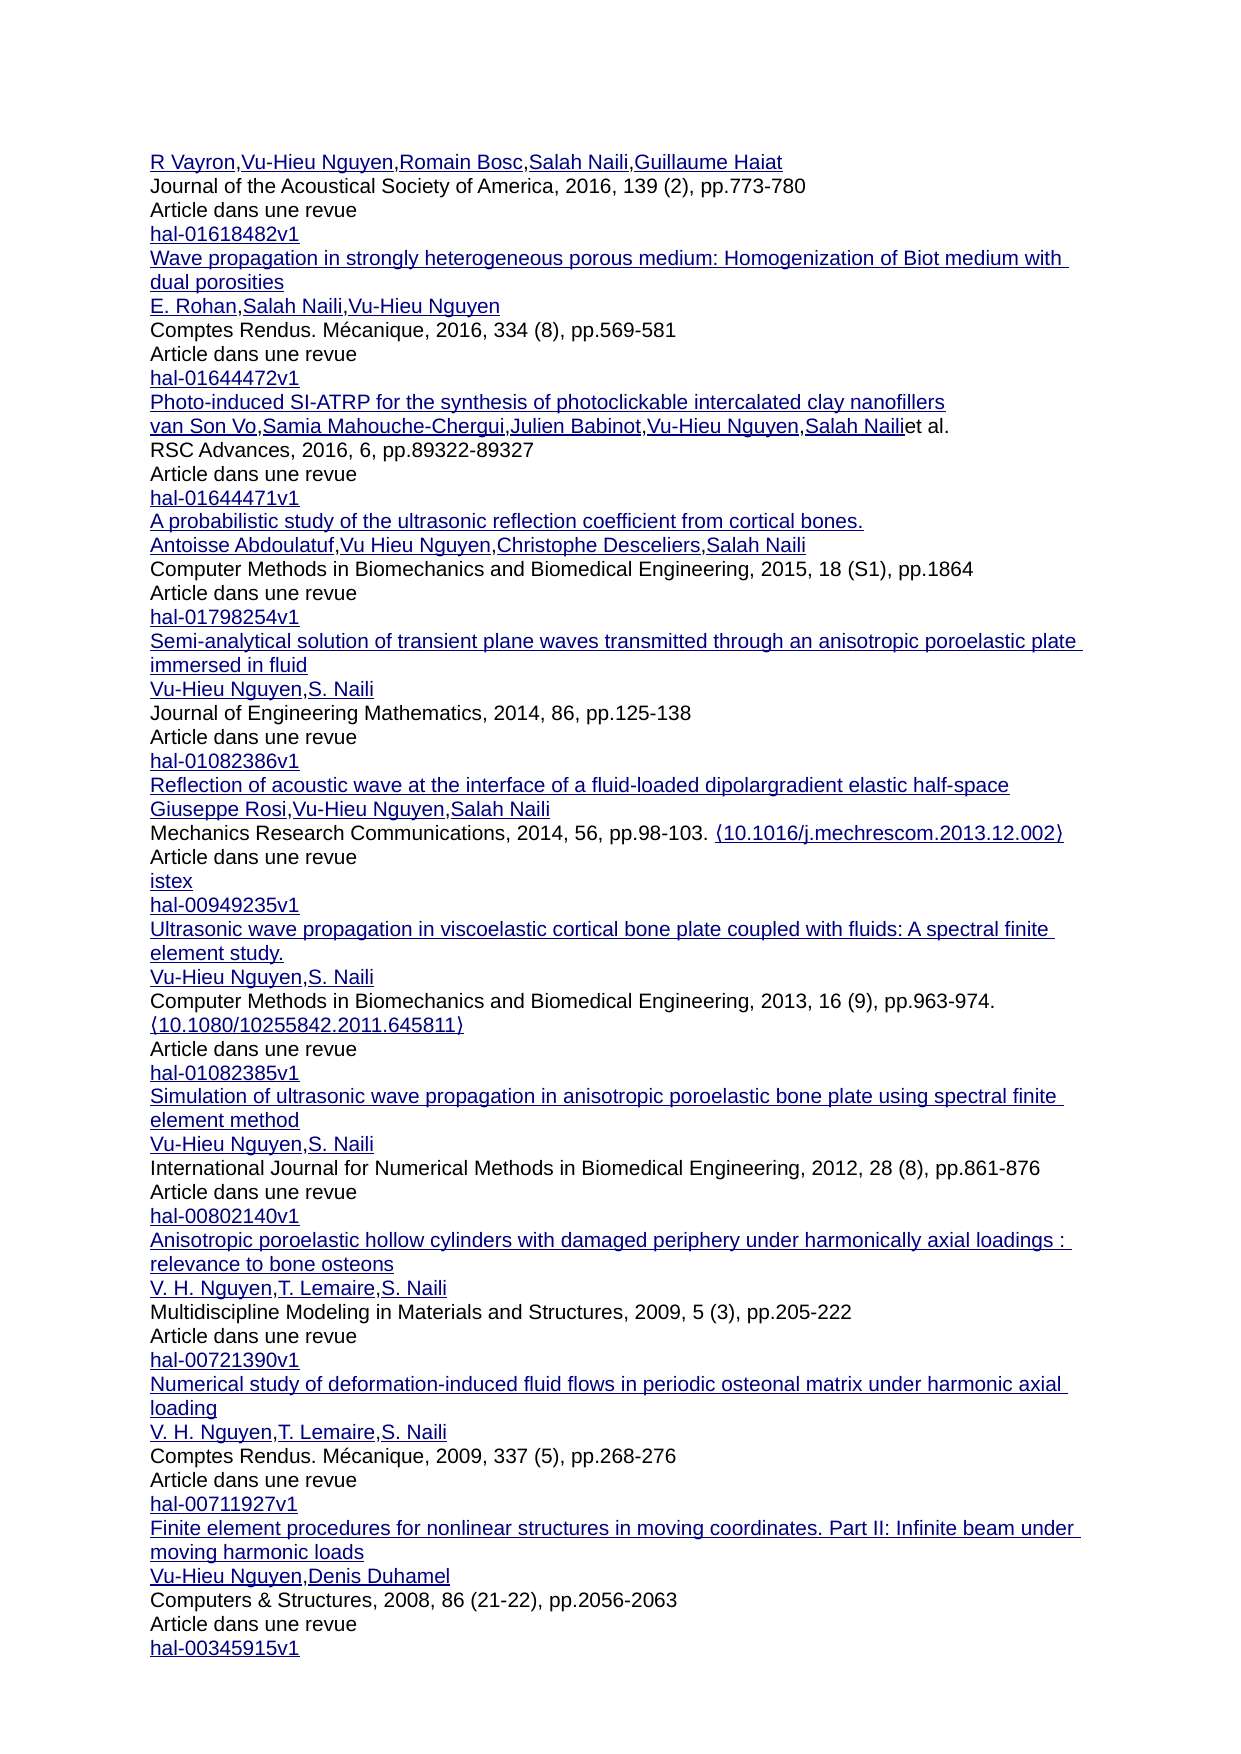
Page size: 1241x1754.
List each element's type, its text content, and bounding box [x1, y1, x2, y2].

table_cell A probabilistic study of the ultrasonic reflection coefficient from cortical bones. Antoisse Abdoulatuf,Vu Hieu Nguyen,Christophe Desceliers,Salah Naili Computer Methods in Biomechanics and Biomedical Engineering, 2015, 18 (S1), pp.1864 Article dans une revue hal-01798254v1 [150, 509, 1090, 629]
table_cell Reflection of acoustic wave at the interface of a fluid-loaded dipolargradient elastic half-space Giuseppe Rosi,Vu-Hieu Nguyen,Salah Naili Mechanics Research Communications, 2014, 56, pp.98-103. ⟨10.1016/j.mechrescom.2013.12.002⟩ Article dans une revue istex hal-00949235v1 [150, 773, 1090, 917]
table_cell Finite element procedures for nonlinear structures in moving coordinates. Part II: Infinite beam under moving harmonic loads Vu-Hieu Nguyen,Denis Duhamel Computers & Structures, 2008, 86 (21-22), pp.2056-2063 Article dans une revue hal-00345915v1 [150, 1516, 1090, 1659]
table_cell Numerical study of deformation-induced fluid flows in periodic osteonal matrix under harmonic axial loading V. H. Nguyen,T. Lemaire,S. Naili Comptes Rendus. Mécanique, 2009, 337 (5), pp.268-276 Article dans une revue hal-00711927v1 [150, 1372, 1090, 1516]
table_cell Simulation of ultrasonic wave propagation in anisotropic poroelastic bone plate using spectral finite element method Vu-Hieu Nguyen,S. Naili International Journal for Numerical Methods in Biomedical Engineering, 2012, 28 (8), pp.861-876 Article dans une revue hal-00802140v1 [150, 1084, 1090, 1228]
table_cell Ultrasonic wave propagation in viscoelastic cortical bone plate coupled with fluids: A spectral finite element study. Vu-Hieu Nguyen,S. Naili Computer Methods in Biomechanics and Biomedical Engineering, 2013, 16 (9), pp.963-974. ⟨10.1080/10255842.2011.645811⟩ Article dans une revue hal-01082385v1 [150, 917, 1090, 1084]
table_cell R Vayron,Vu-Hieu Nguyen,Romain Bosc,Salah Naili,Guillaume Haiat Journal of the Acoustical Society of America, 2016, 139 (2), pp.773-780 Article dans une revue hal-01618482v1 [150, 150, 1090, 246]
table_cell Wave propagation in strongly heterogeneous porous medium: Homogenization of Biot medium with dual porosities E. Rohan,Salah Naili,Vu-Hieu Nguyen Comptes Rendus. Mécanique, 2016, 334 (8), pp.569-581 Article dans une revue hal-01644472v1 [150, 246, 1090, 389]
table_cell Anisotropic poroelastic hollow cylinders with damaged periphery under harmonically axial loadings : relevance to bone osteons V. H. Nguyen,T. Lemaire,S. Naili Multidiscipline Modeling in Materials and Structures, 2009, 5 (3), pp.205-222 Article dans une revue hal-00721390v1 [150, 1228, 1090, 1372]
table_cell Semi-analytical solution of transient plane waves transmitted through an anisotropic poroelastic plate immersed in fluid Vu-Hieu Nguyen,S. Naili Journal of Engineering Mathematics, 2014, 86, pp.125-138 Article dans une revue hal-01082386v1 [150, 629, 1090, 773]
table_cell Photo-induced SI-ATRP for the synthesis of photoclickable intercalated clay nanofillers van Son Vo,Samia Mahouche-Chergui,Julien Babinot,Vu-Hieu Nguyen,Salah Nailiet al. RSC Advances, 2016, 6, pp.89322-89327 Article dans une revue hal-01644471v1 [150, 390, 1090, 509]
